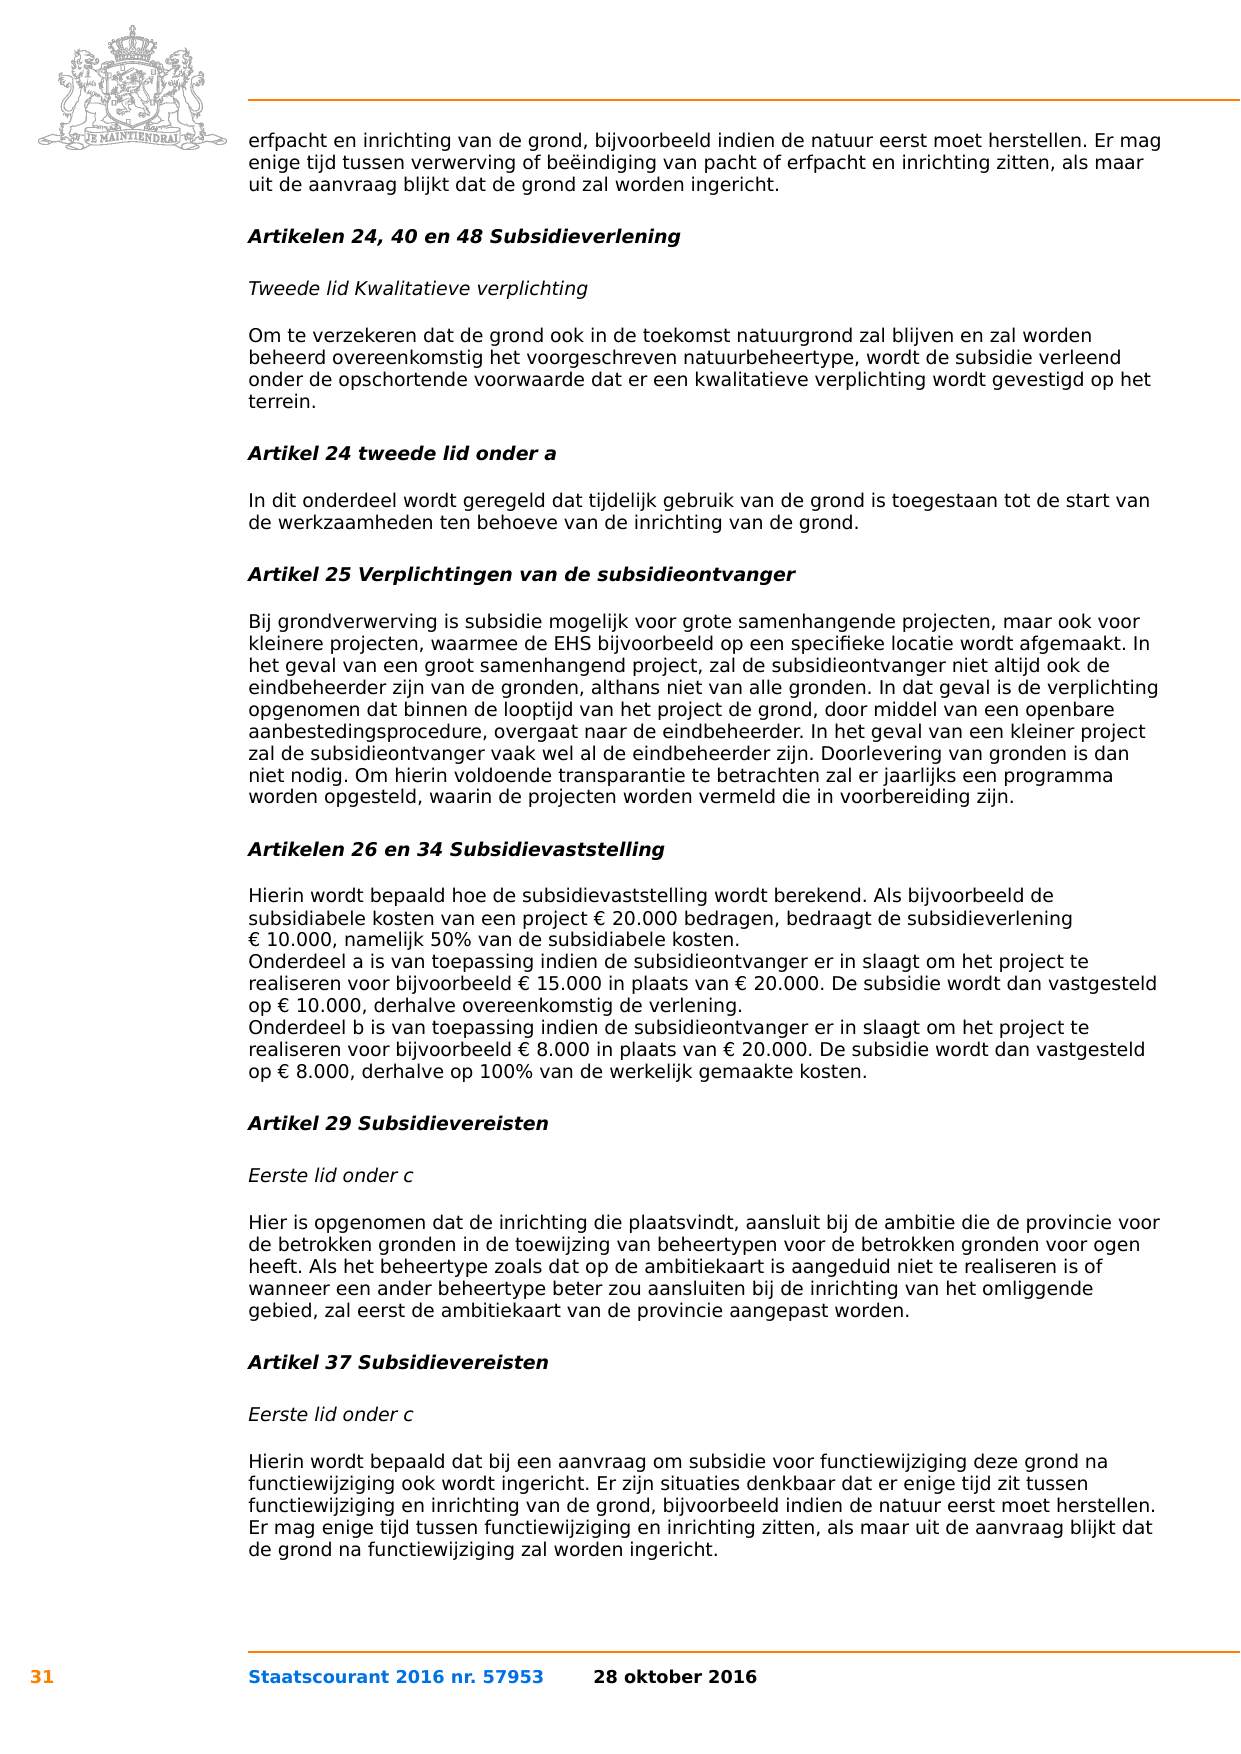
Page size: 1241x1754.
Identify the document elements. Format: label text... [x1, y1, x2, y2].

text Hierin wordt bepaald hoe de subsidievaststelling wordt berekend. Als bijvoorbeeld de subsidiabele kosten van een project € 20.000 bedragen, bedraagt de subsidieverlening € 10.000, namelijk 50% van de subsidiabele kosten. [248, 885, 1163, 951]
subtitle Artikel 25 Verplichtingen van de subsidieontvanger [248, 564, 1163, 586]
text In dit onderdeel wordt geregeld dat tijdelijk gebruik van de grond is toegestaan tot de start van de werkzaamheden ten behoeve van de inrichting van de grond. [248, 490, 1163, 534]
subtitle Artikel 29 Subsidievereisten [248, 1113, 1163, 1135]
text Bij grondverwerving is subsidie mogelijk voor grote samenhangende projecten, maar ook voor kleinere projecten, waarmee de EHS bijvoorbeeld op een specifieke locatie wordt afgemaakt. In het geval van een groot samenhangend project, zal de subsidieontvanger niet altijd ook de eindbeheerder zijn van de gronden, althans niet van alle gronden. In dat geval is de verplichting opgenomen dat binnen de looptijd van het project de grond, door middel van een openbare aanbestedingsprocedure, overgaat naar de eindbeheerder. In het geval van een kleiner project zal de subsidieontvanger vaak wel al de eindbeheerder zijn. Doorlevering van gronden is dan niet nodig. Om hierin voldoende transparantie te betrachten zal er jaarlijks een programma worden opgesteld, waarin de projecten worden vermeld die in voorbereiding zijn. [248, 611, 1163, 808]
subtitle Artikelen 24, 40 en 48 Subsidieverlening [248, 226, 1163, 248]
text Hier is opgenomen dat de inrichting die plaatsvindt, aansluit bij de ambitie die de provincie voor de betrokken gronden in de toewijzing van beheertypen voor de betrokken gronden voor ogen heeft. Als het beheertype zoals dat op de ambitiekaart is aangeduid niet te realiseren is of wanneer een ander beheertype beter zou aansluiten bij de inrichting van het omliggende gebied, zal eerst de ambitiekaart van de provincie aangepast worden. [248, 1212, 1163, 1322]
text Onderdeel b is van toepassing indien de subsidieontvanger er in slaagt om het project te realiseren voor bijvoorbeeld € 8.000 in plaats van € 20.000. De subsidie wordt dan vastgesteld op € 8.000, derhalve op 100% van de werkelijk gemaakte kosten. [248, 1017, 1163, 1083]
subtitle Tweede lid Kwalitatieve verplichting [248, 278, 1163, 300]
subtitle Artikelen 26 en 34 Subsidievaststelling [248, 838, 1163, 860]
text Om te verzekeren dat de grond ook in de toekomst natuurgrond zal blijven en zal worden beheerd overeenkomstig het voorgeschreven natuurbeheertype, wordt de subsidie verleend onder de opschortende voorwaarde dat er een kwalitatieve verplichting wordt gevestigd op het terrein. [248, 325, 1163, 413]
text Onderdeel a is van toepassing indien de subsidieontvanger er in slaagt om het project te realiseren voor bijvoorbeeld € 15.000 in plaats van € 20.000. De subsidie wordt dan vastgesteld op € 10.000, derhalve overeenkomstig de verlening. [248, 951, 1163, 1017]
subtitle Eerste lid onder c [248, 1165, 1163, 1187]
subtitle Artikel 24 tweede lid onder a [248, 443, 1163, 465]
subtitle Eerste lid onder c [248, 1404, 1163, 1426]
text Hierin wordt bepaald dat bij een aanvraag om subsidie voor functiewijziging deze grond na functiewijziging ook wordt ingericht. Er zijn situaties denkbaar dat er enige tijd zit tussen functiewijziging en inrichting van de grond, bijvoorbeeld indien de natuur eerst moet herstellen. Er mag enige tijd tussen functiewijziging en inrichting zitten, als maar uit de aanvraag blijkt dat de grond na functiewijziging zal worden ingericht. [248, 1451, 1163, 1561]
subtitle Artikel 37 Subsidievereisten [248, 1352, 1163, 1374]
picture [38, 25, 227, 150]
text erfpacht en inrichting van de grond, bijvoorbeeld indien de natuur eerst moet herstellen. Er mag enige tijd tussen verwerving of beëindiging van pacht of erfpacht en inrichting zitten, als maar uit de aanvraag blijkt dat de grond zal worden ingericht. [248, 130, 1163, 196]
